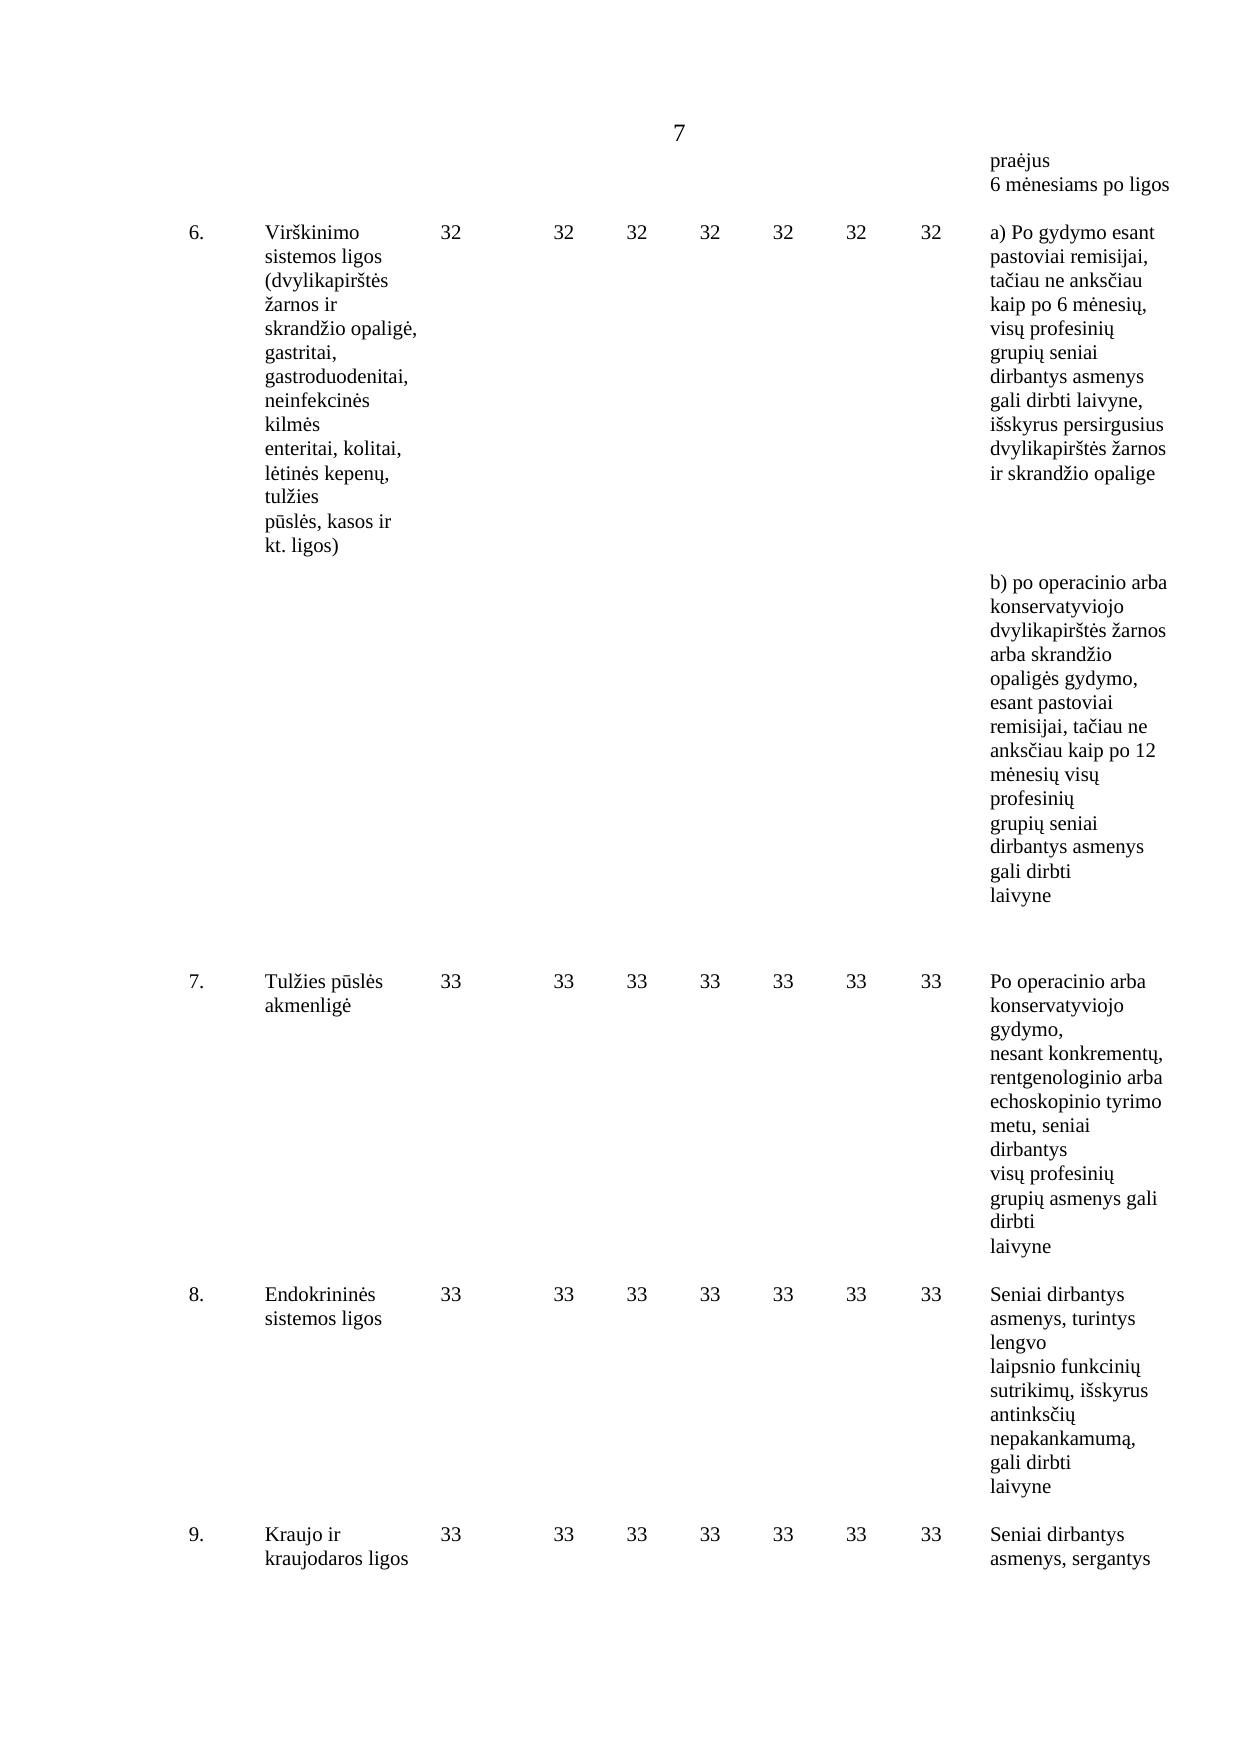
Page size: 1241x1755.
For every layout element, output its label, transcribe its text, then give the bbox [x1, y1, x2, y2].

table_cell [253, 172, 429, 196]
table_cell [429, 945, 542, 969]
table_cell [835, 1234, 909, 1258]
table_cell [835, 148, 909, 172]
table_cell 33 [615, 1282, 688, 1354]
table_cell [542, 1354, 615, 1402]
table_cell 33 [615, 1522, 688, 1570]
table_cell [429, 1258, 542, 1282]
table_cell 33 [909, 969, 978, 1017]
table_cell laipsnio funkcinių sutrikimų, išskyrus [979, 1354, 1181, 1402]
table_cell 32 [688, 220, 761, 945]
table_cell [429, 172, 542, 196]
table_cell [253, 1065, 429, 1233]
table_cell [835, 1258, 909, 1282]
table_cell [909, 1474, 978, 1498]
table_cell [615, 1474, 688, 1498]
table_cell 32 [615, 220, 688, 945]
table_cell 8. [177, 1282, 253, 1354]
table_cell [979, 1498, 1181, 1522]
table_cell [835, 1474, 909, 1498]
table_cell [761, 1402, 834, 1474]
table_cell [253, 1258, 429, 1282]
table_cell [761, 148, 834, 172]
table_cell [761, 1234, 834, 1258]
table_cell [429, 1402, 542, 1474]
table_cell Endokrininės sistemos ligos [253, 1282, 429, 1354]
table_cell [761, 945, 834, 969]
table_cell [615, 1354, 688, 1402]
table_cell [177, 1258, 253, 1282]
table_cell 33 [688, 1282, 761, 1354]
table_cell praėjus 6 mėnesiams po ligos [979, 148, 1181, 196]
table_cell 33 [761, 1522, 834, 1570]
table_cell [177, 172, 253, 196]
table_cell Seniai dirbantys asmenys, sergantys [979, 1522, 1181, 1570]
table_cell laivyne [979, 1234, 1181, 1258]
table_cell [177, 1065, 253, 1233]
table_cell [177, 945, 253, 969]
table_cell [542, 196, 615, 220]
table_cell Po operacinio arba konservatyviojo gydymo, nesant konkrementų, rentgenologinio arba echoskopinio tyrimo metu, seniai dirbantys visų profesinių grupių asmenys gali dirbti [979, 969, 1181, 1233]
table_cell [761, 1065, 834, 1233]
table_cell [253, 1354, 429, 1402]
table_cell [615, 172, 688, 196]
table_cell [688, 1234, 761, 1258]
table_cell [253, 1498, 429, 1522]
table_cell [835, 945, 909, 969]
table_cell [177, 148, 253, 172]
table_cell [177, 196, 253, 220]
table_cell [761, 1258, 834, 1282]
table_cell [688, 1041, 761, 1065]
table_cell [615, 1402, 688, 1474]
table_cell [835, 1017, 909, 1041]
table_cell 33 [429, 969, 542, 1017]
table_cell [761, 172, 834, 196]
table_cell [761, 1354, 834, 1402]
table_cell [688, 1065, 761, 1233]
table_cell [177, 1017, 253, 1041]
table_cell [909, 945, 978, 969]
table_cell [615, 1065, 688, 1233]
table_cell [542, 945, 615, 969]
table_cell [615, 1498, 688, 1522]
table_cell [615, 1258, 688, 1282]
table_cell [979, 196, 1181, 220]
table_cell [429, 1354, 542, 1402]
table_cell a) Po gydymo esant pastoviai remisijai, tačiau ne anksčiau kaip po 6 mėnesių, visų profesinių grupių seniai dirbantys asmenys gali dirbti laivyne, išskyrus persirgusius dvylikapirštės žarnos ir skrandžio opalige [979, 220, 1181, 570]
table_cell [761, 1498, 834, 1522]
table_cell [177, 1498, 253, 1522]
table_cell [835, 1041, 909, 1065]
table_cell [542, 148, 615, 172]
table_cell [177, 1402, 253, 1474]
table_cell [177, 1234, 253, 1258]
table_cell 9. [177, 1522, 253, 1570]
table_cell 33 [429, 1282, 542, 1354]
table_cell [835, 196, 909, 220]
table_cell [909, 1234, 978, 1258]
table_cell 33 [835, 1522, 909, 1570]
table_cell [909, 1065, 978, 1233]
table_cell [909, 1498, 978, 1522]
table_cell [429, 1234, 542, 1258]
table_cell [615, 1041, 688, 1065]
table_cell [253, 196, 429, 220]
table_cell [253, 148, 429, 172]
table_cell 33 [542, 969, 615, 1017]
table_cell Virškinimo sistemos ligos (dvylikapirštės žarnos ir skrandžio opaligė, gastritai, gastroduodenitai, neinfekcinės kilmės enteritai, kolitai, lėtinės kepenų, tulžies pūslės, kasos ir kt. ligos) [253, 220, 429, 945]
table_cell [688, 172, 761, 196]
table_cell 33 [542, 1522, 615, 1570]
table_cell [688, 148, 761, 172]
table_cell [761, 1017, 834, 1041]
table_cell [615, 148, 688, 172]
table_cell 32 [429, 220, 542, 945]
table_cell [615, 1017, 688, 1041]
table_cell [615, 1234, 688, 1258]
table_cell [909, 1354, 978, 1402]
table_cell 33 [761, 1282, 834, 1354]
table_cell [688, 1402, 761, 1474]
table_cell [979, 1258, 1181, 1282]
table_cell 33 [835, 969, 909, 1017]
table_cell [429, 148, 542, 172]
table_cell 33 [615, 969, 688, 1017]
table_cell [688, 1474, 761, 1498]
table_cell antinksčių nepakankamumą, gali dirbti [979, 1402, 1181, 1474]
table_cell [909, 172, 978, 196]
table_cell [253, 1234, 429, 1258]
table_cell 33 [835, 1282, 909, 1354]
table_cell [429, 1498, 542, 1522]
table_cell [909, 148, 978, 172]
table_cell 32 [835, 220, 909, 945]
table_cell [615, 196, 688, 220]
table_cell 32 [761, 220, 834, 945]
table_cell [688, 1017, 761, 1041]
table_cell [835, 1498, 909, 1522]
table_cell [688, 1498, 761, 1522]
table_cell [688, 1258, 761, 1282]
table_cell [542, 1065, 615, 1233]
table_cell 33 [429, 1522, 542, 1570]
table_cell [542, 1474, 615, 1498]
table_cell [542, 172, 615, 196]
table_cell [835, 1065, 909, 1233]
table_cell [253, 1017, 429, 1041]
table_cell [542, 1234, 615, 1258]
table_cell 32 [542, 220, 615, 945]
table_cell [429, 1041, 542, 1065]
table_cell [542, 1041, 615, 1065]
table_cell laivyne [979, 1474, 1181, 1498]
table_cell Kraujo ir kraujodaros ligos [253, 1522, 429, 1570]
table_cell [253, 1041, 429, 1065]
table_cell [688, 196, 761, 220]
table_cell [177, 1041, 253, 1065]
table_cell [253, 1474, 429, 1498]
table_cell 33 [688, 1522, 761, 1570]
table_cell Tulžies pūslės akmenligė [253, 969, 429, 1017]
table_cell 33 [542, 1282, 615, 1354]
table_cell [835, 172, 909, 196]
table_cell [253, 945, 429, 969]
table_cell b) po operacinio arba konservatyviojo dvylikapirštės žarnos arba skrandžio opaligės gydymo, esant pastoviai remisijai, tačiau ne anksčiau kaip po 12 mėnesių visų profesinių grupių seniai dirbantys asmenys gali dirbti laivyne [979, 570, 1181, 945]
table_cell [761, 1041, 834, 1065]
table_cell [177, 1354, 253, 1402]
table_cell 7. [177, 969, 253, 1017]
table_cell [429, 1065, 542, 1233]
table_cell [835, 1354, 909, 1402]
table_cell [542, 1402, 615, 1474]
table_cell 33 [761, 969, 834, 1017]
table_cell [429, 1017, 542, 1041]
table_cell [909, 1258, 978, 1282]
table_cell [909, 1041, 978, 1065]
table_cell [688, 945, 761, 969]
table_cell [615, 945, 688, 969]
table_cell [761, 196, 834, 220]
table_cell 33 [909, 1282, 978, 1354]
table_cell [909, 1402, 978, 1474]
table_cell [909, 1017, 978, 1041]
table_cell [542, 1017, 615, 1041]
table_cell 32 [909, 220, 978, 945]
table_cell [761, 1474, 834, 1498]
table_cell [542, 1498, 615, 1522]
table_cell 6. [177, 220, 253, 945]
table_cell [835, 1402, 909, 1474]
table_cell Seniai dirbantys asmenys, turintys lengvo [979, 1282, 1181, 1354]
table_cell [429, 196, 542, 220]
table_cell [688, 1354, 761, 1402]
table_cell [429, 1474, 542, 1498]
table_cell 33 [909, 1522, 978, 1570]
table_cell [979, 945, 1181, 969]
table_cell [177, 1474, 253, 1498]
table_cell 33 [688, 969, 761, 1017]
table_cell [542, 1258, 615, 1282]
table_cell [253, 1402, 429, 1474]
table_cell [909, 196, 978, 220]
